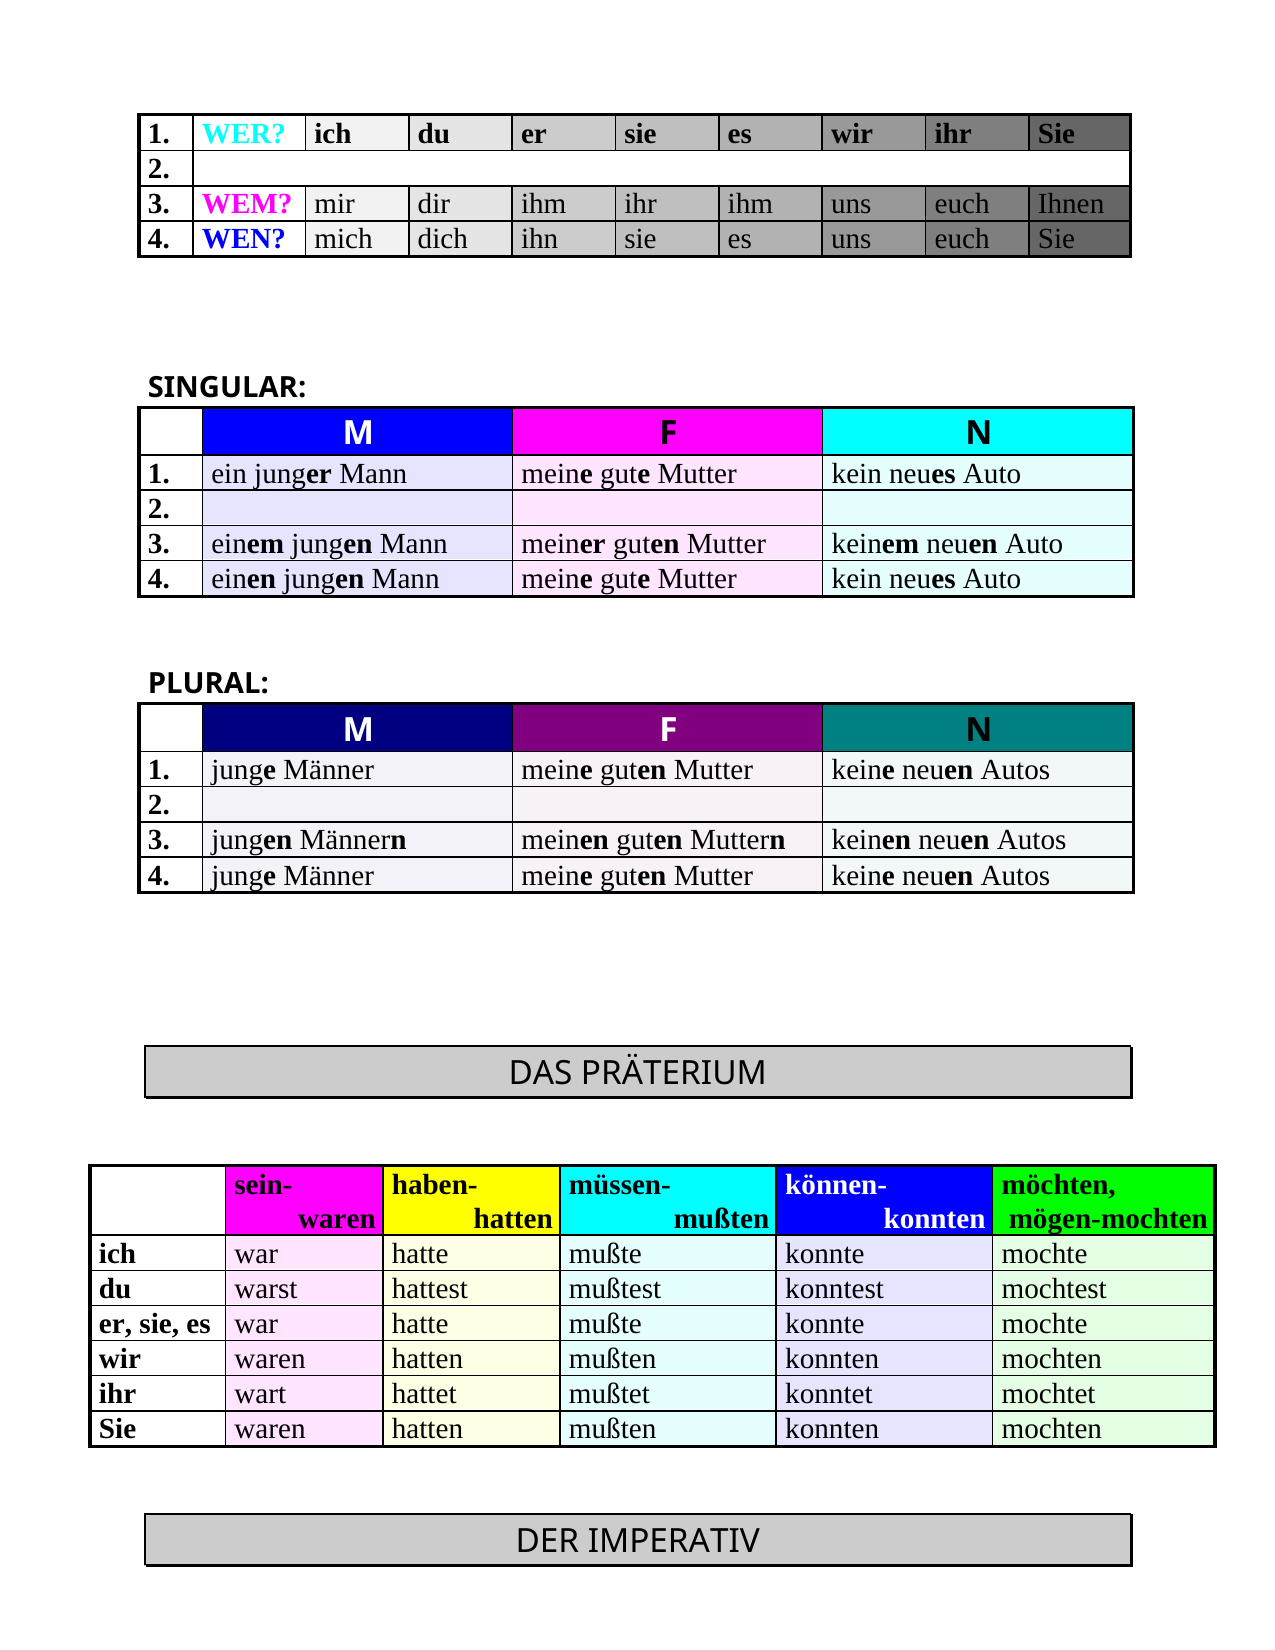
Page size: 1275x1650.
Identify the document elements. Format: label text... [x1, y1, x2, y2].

table_header ihr [926, 116, 1028, 150]
table_cell keine neuen Autos [823, 858, 1132, 891]
table_header wir [823, 116, 925, 150]
table_cell keinen neuen Autos [823, 823, 1132, 856]
table_cell war [226, 1306, 382, 1340]
table_header 1. [141, 116, 192, 150]
table_cell mochtet [993, 1376, 1213, 1410]
table_cell war [226, 1236, 382, 1269]
table_header [141, 705, 202, 751]
table_header ich [306, 116, 408, 150]
table_cell junge Männer [203, 858, 512, 891]
table_cell ihr [616, 187, 718, 220]
table_cell konnte [777, 1306, 992, 1340]
table_header es [720, 116, 821, 150]
table_header er [513, 116, 615, 150]
table_header WER? [194, 116, 305, 150]
table_cell einem jungen Mann [203, 526, 512, 559]
table_cell konnten [777, 1412, 992, 1445]
table_cell 1. [141, 752, 202, 786]
table_cell meine gute Mutter [513, 456, 822, 489]
table_cell konnten [777, 1341, 992, 1375]
table_cell ihr [92, 1376, 225, 1410]
table_header können- konnten [777, 1167, 992, 1234]
table_cell mußtest [561, 1271, 775, 1304]
table_cell es [720, 222, 821, 255]
text PLURAL: [148, 662, 1127, 702]
table_cell einen jungen Mann [203, 561, 512, 595]
table_cell 2. [141, 151, 192, 185]
table_cell mochten [993, 1341, 1213, 1375]
table_cell 3. [141, 526, 202, 559]
table_cell uns [823, 222, 925, 255]
table_header M [203, 409, 512, 454]
table_cell 4. [141, 561, 202, 595]
table_cell meine gute Mutter [513, 561, 822, 595]
table_header N [823, 705, 1132, 751]
table_cell ein junger Mann [203, 456, 512, 489]
table_header M [203, 705, 512, 751]
table_cell euch [926, 222, 1028, 255]
table_cell Ihnen [1030, 187, 1129, 220]
table_cell mochte [993, 1306, 1213, 1340]
table_cell 4. [141, 222, 192, 255]
table_cell Sie [1030, 222, 1129, 255]
table_header sein- waren [226, 1167, 382, 1234]
table_cell keine neuen Autos [823, 752, 1132, 786]
table_cell [203, 491, 512, 524]
table_cell du [92, 1271, 225, 1304]
table_cell [513, 491, 822, 524]
table_cell WEM? [194, 187, 305, 220]
table_cell meine guten Mutter [513, 858, 822, 891]
table_cell mochtest [993, 1271, 1213, 1304]
table_header F [513, 705, 822, 751]
table_cell konntet [777, 1376, 992, 1410]
table_cell mußten [561, 1412, 775, 1445]
table_cell [203, 787, 512, 821]
table_cell euch [926, 187, 1028, 220]
table_cell wir [92, 1341, 225, 1375]
table_cell kein neues Auto [823, 561, 1132, 595]
table_header müssen- mußten [561, 1167, 775, 1234]
table_cell kein neues Auto [823, 456, 1132, 489]
table_cell ihn [513, 222, 615, 255]
table_header möchten, mögen-mochten [993, 1167, 1213, 1234]
table_cell mochten [993, 1412, 1213, 1445]
table_cell hattest [384, 1271, 559, 1304]
table_cell [194, 151, 1129, 185]
table_cell hattet [384, 1376, 559, 1410]
table_cell waren [226, 1341, 382, 1375]
table_cell er, sie, es [92, 1306, 225, 1340]
table_cell mußte [561, 1236, 775, 1269]
table_cell meinen guten Muttern [513, 823, 822, 856]
table_cell uns [823, 187, 925, 220]
table_header du [410, 116, 511, 150]
text DAS PRÄTERIUM [146, 1047, 1130, 1096]
table_header haben- hatten [384, 1167, 559, 1234]
table_cell [823, 491, 1132, 524]
table_cell hatte [384, 1236, 559, 1269]
table_cell [823, 787, 1132, 821]
table_cell dir [410, 187, 511, 220]
table_cell warst [226, 1271, 382, 1304]
table_cell ihm [720, 187, 821, 220]
table_cell 3. [141, 187, 192, 220]
table_cell sie [616, 222, 718, 255]
text SINGULAR: [148, 366, 1127, 406]
table_cell meiner guten Mutter [513, 526, 822, 559]
table_cell 2. [141, 787, 202, 821]
text DER IMPERATIV [146, 1515, 1130, 1564]
table_cell dich [410, 222, 511, 255]
table_header [92, 1167, 225, 1234]
table_cell 3. [141, 823, 202, 856]
table_cell konntest [777, 1271, 992, 1304]
table_cell ich [92, 1236, 225, 1269]
table_cell wart [226, 1376, 382, 1410]
table_cell hatten [384, 1341, 559, 1375]
table_header F [513, 409, 822, 454]
table_cell mich [306, 222, 408, 255]
table_cell 2. [141, 491, 202, 524]
table_cell mochte [993, 1236, 1213, 1269]
table_cell 4. [141, 858, 202, 891]
table_header sie [616, 116, 718, 150]
table_cell meine guten Mutter [513, 752, 822, 786]
table_cell 1. [141, 456, 202, 489]
table_cell waren [226, 1412, 382, 1445]
table_cell ihm [513, 187, 615, 220]
table_cell mußte [561, 1306, 775, 1340]
table_header N [823, 409, 1132, 454]
table_cell hatte [384, 1306, 559, 1340]
table_cell WEN? [194, 222, 305, 255]
table_cell mußten [561, 1341, 775, 1375]
table_cell Sie [92, 1412, 225, 1445]
table_cell konnte [777, 1236, 992, 1269]
table_cell hatten [384, 1412, 559, 1445]
table_cell [513, 787, 822, 821]
table_cell mußtet [561, 1376, 775, 1410]
table_header [141, 409, 202, 454]
table_cell keinem neuen Auto [823, 526, 1132, 559]
table_cell mir [306, 187, 408, 220]
table_header Sie [1030, 116, 1129, 150]
table_cell junge Männer [203, 752, 512, 786]
table_cell jungen Männern [203, 823, 512, 856]
